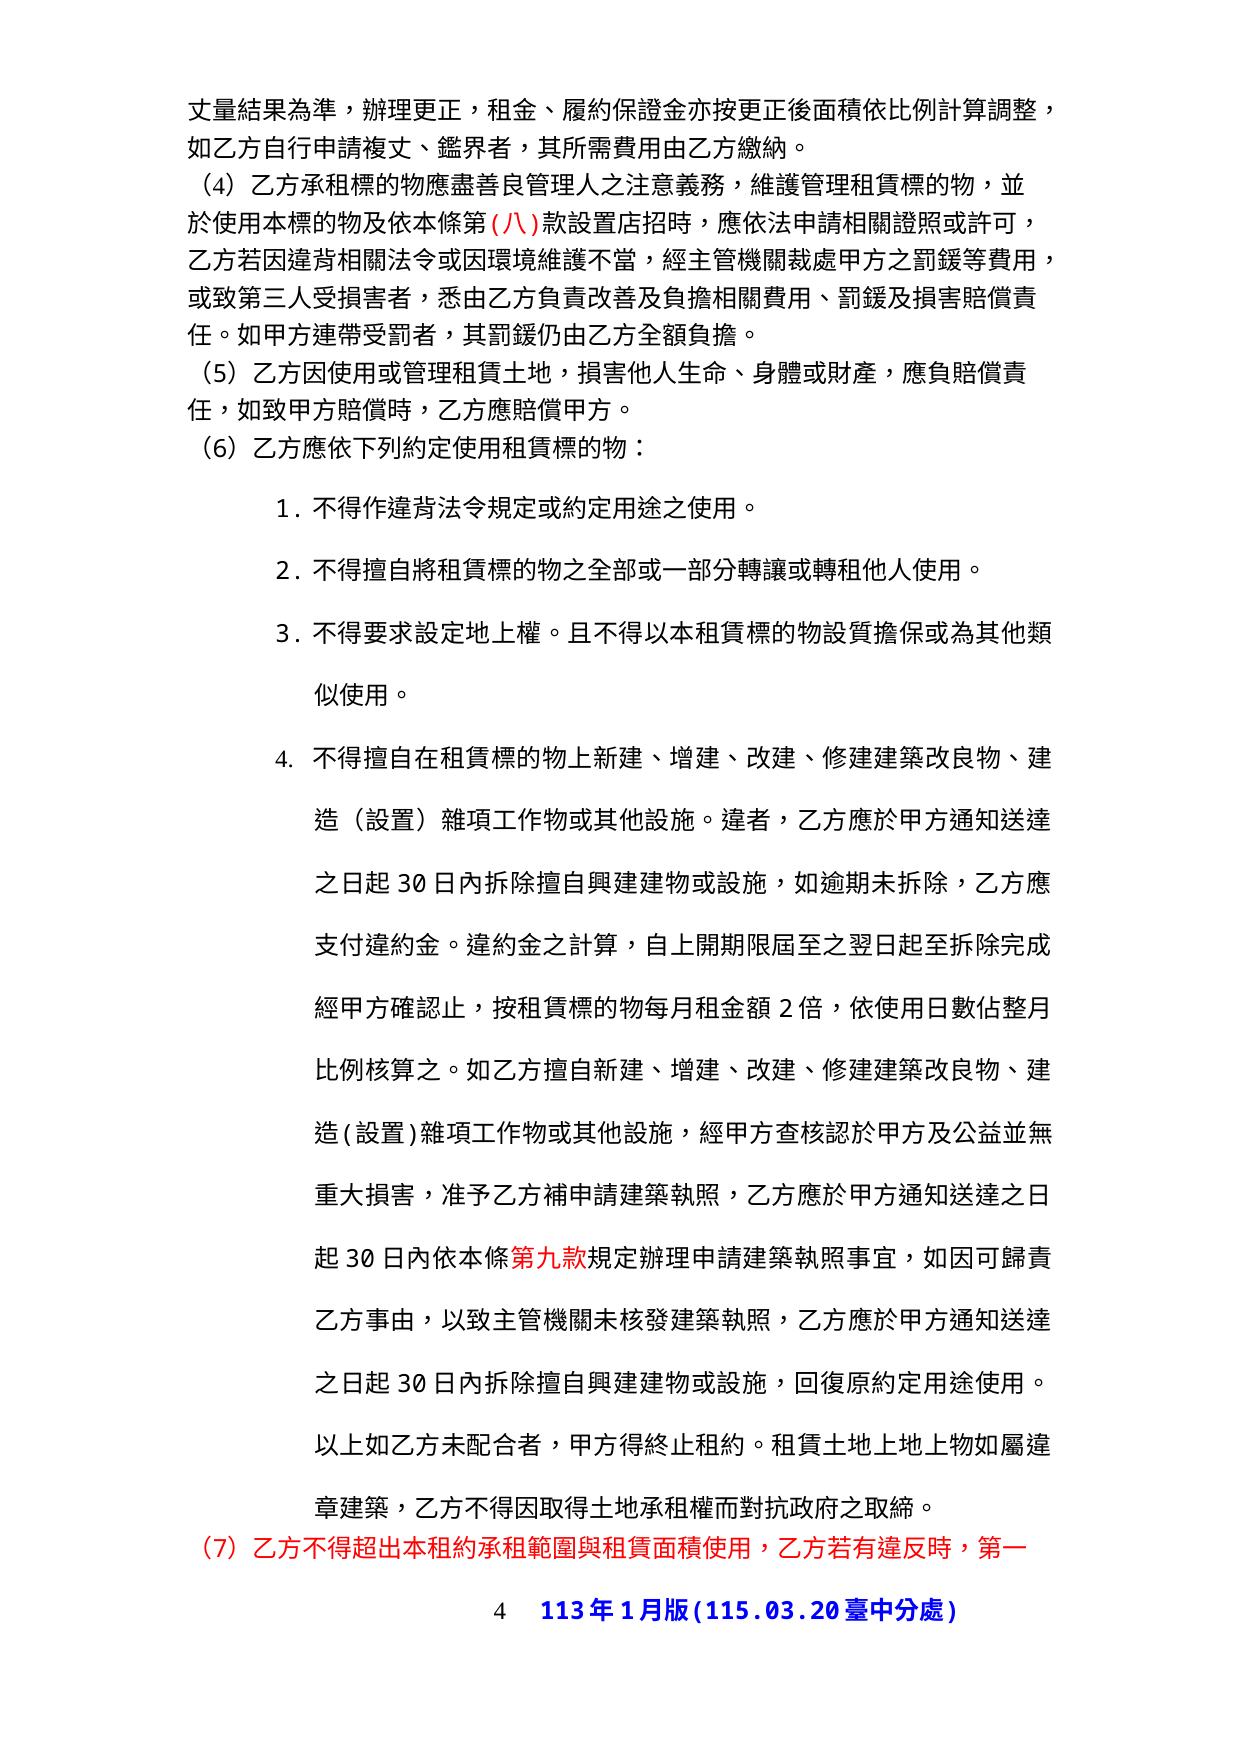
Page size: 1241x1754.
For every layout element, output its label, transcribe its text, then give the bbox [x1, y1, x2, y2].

list 乙方不得超出本租約承租範圍與租賃面積使用，乙方若有違反時，第一 [187, 1527, 1047, 1564]
list 不得作違背法令規定或約定用途之使用。 [275, 464, 1053, 527]
list 不得要求設定地上權。且不得以本租賃標的物設質擔保或為其他類似使用。 [275, 589, 1053, 714]
list 不得擅自在租賃標的物上新建、增建、改建、修建建築改良物、建造（設置）雜項工作物或其他設施。違者，乙方應於甲方通知送達之日起30日內拆除擅自興建建物或設施，如逾期未拆除，乙方應支付違約金。違約金之計算，自上開期限屆至之翌日起至拆除完成經甲方確認止，按租賃標的物每月租金額2倍，依使用日數佔整月比例核算之。如乙方擅自新建、增建、改建、修建建築改良物、建造(設置)雜項工作物或其他設施，經甲方查核認於甲方及公益並無重大損害，准予乙方補申請建築執照，乙方應於甲方通知送達之日起30日內依本條第九款規定辦理申請建築執照事宜，如因可歸責乙方事由，以致主管機關未核發建築執照，乙方應於甲方通知送達之日起30日內拆除擅自興建建物或設施，回復原約定用途使用。以上如乙方未配合者，甲方得終止租約。租賃土地上地上物如屬違章建築，乙方不得因取得土地承租權而對抗政府之取締。 [275, 714, 1053, 1527]
list 乙方承租標的物應盡善良管理人之注意義務，維護管理租賃標的物，並於使用本標的物及依本條第(八)款設置店招時，應依法申請相關證照或許可，乙方若因違背相關法令或因環境維護不當，經主管機關裁處甲方之罰鍰等費用，或致第三人受損害者，悉由乙方負責改善及負擔相關費用、罰鍰及損害賠償責任。如甲方連帶受罰者，其罰鍰仍由乙方全額負擔。 [187, 164, 1047, 352]
list 乙方因使用或管理租賃土地，損害他人生命、身體或財產，應負賠償責任，如致甲方賠償時，乙方應賠償甲方。 [187, 352, 1047, 427]
list 不得擅自將租賃標的物之全部或一部分轉讓或轉租他人使用。 [275, 527, 1053, 589]
list 租賃標的物面積，如有異動，應以地政機關複丈結果或經甲乙雙方會同丈量結果為準，辦理更正，租金、履約保證金亦按更正後面積依比例計算調整，如乙方自行申請複丈、鑑界者，其所需費用由乙方繳納。 [187, 89, 1047, 164]
list 乙方應依下列約定使用租賃標的物： [187, 427, 1047, 464]
